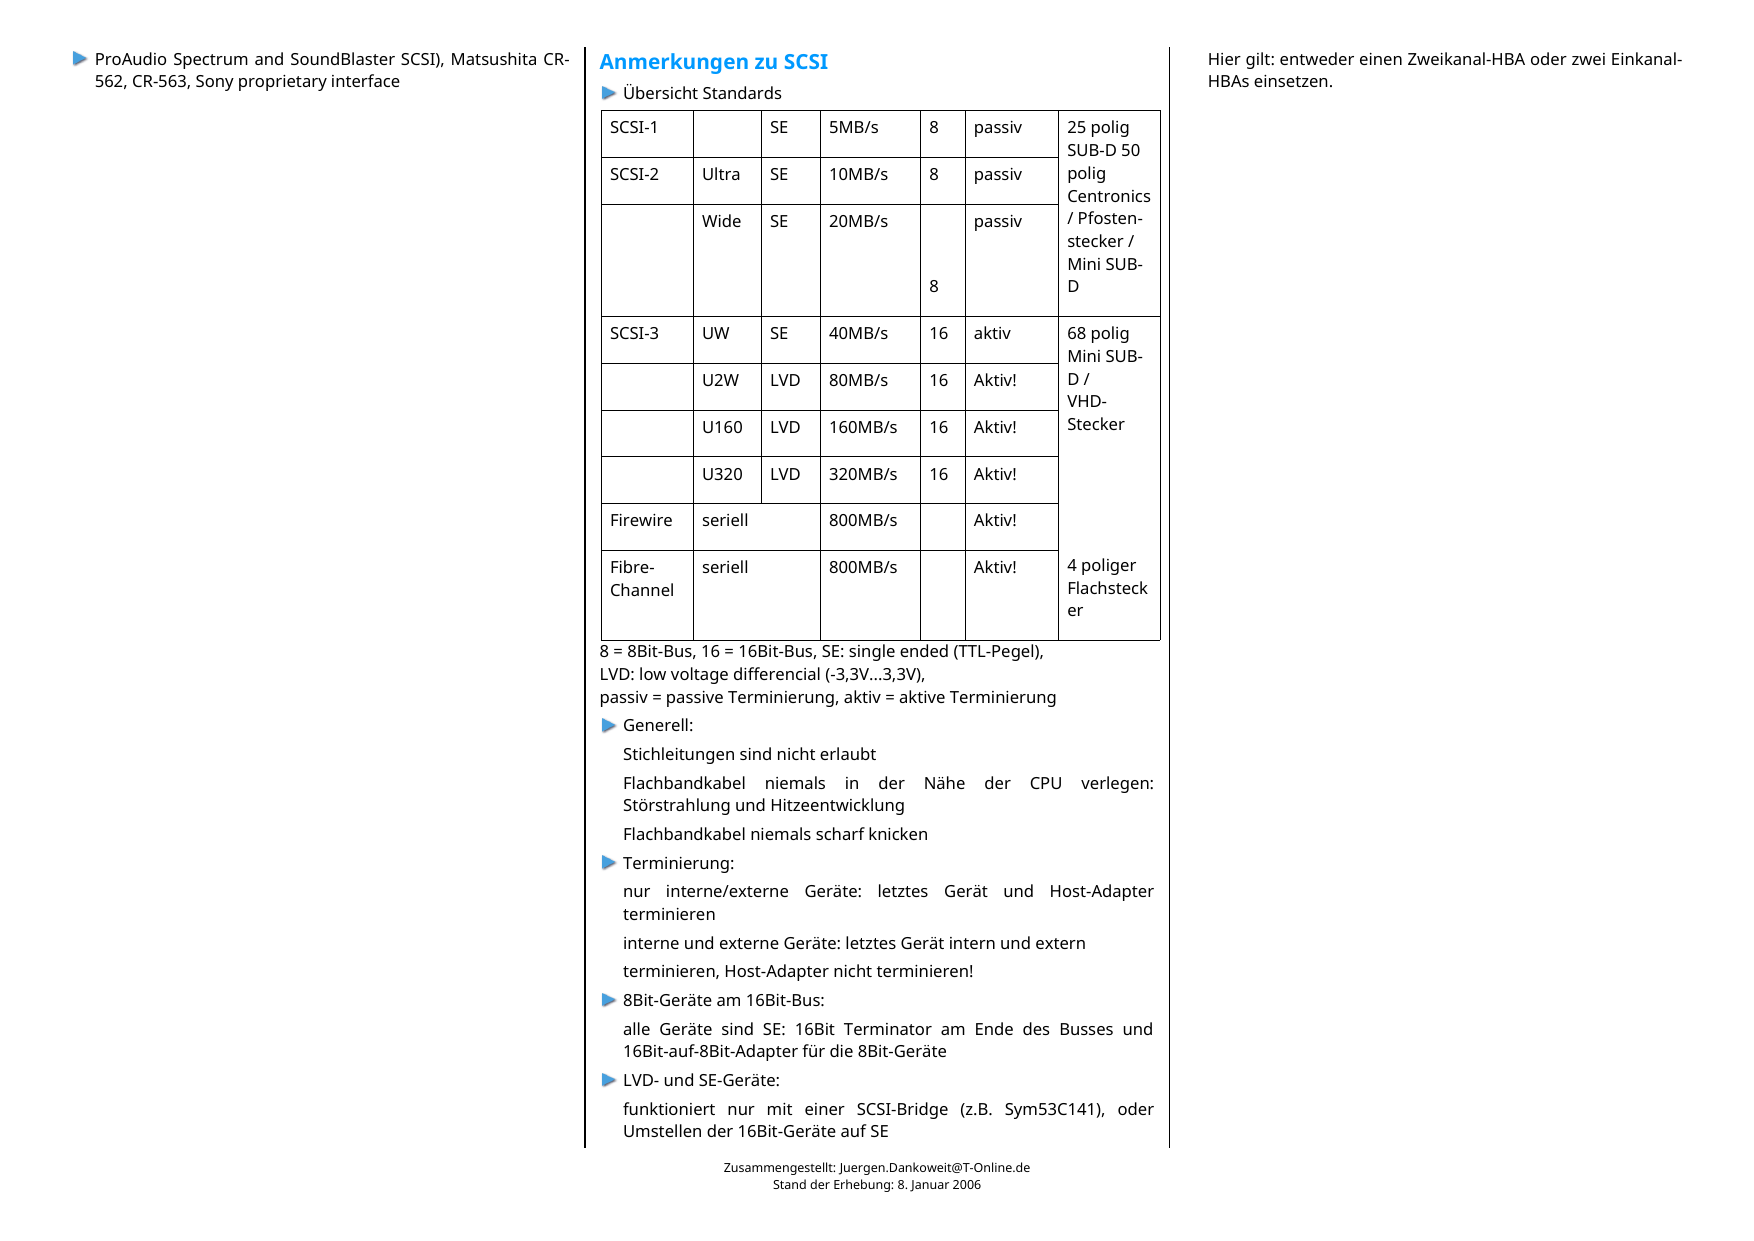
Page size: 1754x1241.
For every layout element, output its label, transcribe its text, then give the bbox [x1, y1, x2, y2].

list funktioniert nur mit einer SCSI-Bridge (z.B. Sym53C141), oder Umstellen der 16Bit-Geräte auf SE [599, 1097, 1154, 1143]
table_cell 320MB/s [821, 457, 920, 503]
table_header SCSI-1 [602, 111, 693, 157]
table_cell 160MB/s [821, 411, 920, 456]
picture [600, 991, 619, 1009]
table_cell Ultra [694, 158, 761, 204]
table_header SE [762, 317, 820, 363]
list Stichleitungen sind nicht erlaubt [599, 743, 1154, 765]
table_header 5MB/s [821, 111, 920, 157]
table_cell U2W [694, 364, 761, 409]
table_cell SCSI-2 [602, 158, 693, 204]
table_cell U160 [694, 411, 761, 456]
table_cell U320 [694, 457, 761, 503]
list 8Bit-Geräte am 16Bit-Bus: [599, 989, 1154, 1011]
table_cell 8 [921, 158, 965, 204]
table_cell 8 [921, 205, 965, 316]
table_cell passiv [966, 205, 1058, 316]
list ProAudio Spectrum and SoundBlaster SCSI), Matsushita CR-562, CR-563, Sony proprietary interface [71, 47, 570, 93]
list Hier gilt: entweder einen Zweikanal-HBA oder zwei Einkanal-HBAs einsetzen. [1184, 47, 1683, 93]
list Generell: [599, 714, 1154, 737]
table_cell 10MB/s [821, 158, 920, 204]
table_cell 80MB/s [821, 364, 920, 409]
table_cell Aktiv! [966, 364, 1058, 409]
table_header UW [694, 317, 761, 363]
picture [71, 49, 90, 68]
table_cell SE [762, 158, 820, 204]
table_header SE [762, 111, 820, 157]
table_cell LVD [762, 457, 820, 503]
table_cell [602, 411, 693, 456]
list Flachbandkabel niemals scharf knicken [599, 823, 1154, 845]
table_cell [602, 364, 693, 409]
table_header 40MB/s [821, 317, 920, 363]
table_cell LVD [762, 411, 820, 456]
table_cell [921, 551, 965, 640]
picture [600, 1071, 619, 1089]
table_cell [602, 205, 693, 316]
table_cell Firewire [602, 504, 693, 550]
picture [600, 716, 619, 735]
table_cell seriell [694, 504, 820, 550]
table_header passiv [966, 111, 1058, 157]
table_cell Fibre-Channel [602, 551, 693, 640]
list LVD- und SE-Geräte: [599, 1069, 1154, 1091]
table_cell LVD [762, 364, 820, 409]
table_cell Aktiv! [966, 411, 1058, 456]
table_cell 16 [921, 411, 965, 456]
table_cell 16 [921, 457, 965, 503]
list Flachbandkabel niemals in der Nähe der CPU verlegen: Störstrahlung und Hitzeentwicklung [599, 771, 1154, 817]
picture [600, 84, 619, 102]
list Terminierung: [599, 851, 1154, 874]
table_cell 16 [921, 364, 965, 409]
table_cell SE [762, 205, 820, 316]
table_cell 800MB/s [821, 504, 920, 550]
list terminieren, Host-Adapter nicht terminieren! [599, 960, 1154, 983]
table_cell 800MB/s [821, 551, 920, 640]
table_cell [921, 504, 965, 550]
table_header 25 polig SUB-D 50 polig Centronics / Pfosten­stecker / Mini SUB-D [1059, 111, 1160, 316]
table_header 8 [921, 111, 965, 157]
table_cell seriell [694, 551, 820, 640]
table_cell Aktiv! [966, 457, 1058, 503]
list alle Geräte sind SE: 16Bit Terminator am Ende des Busses und 16Bit-auf-8Bit-Adapter für die 8Bit-Geräte [599, 1017, 1154, 1063]
table_cell Aktiv! [966, 504, 1058, 550]
table_cell passiv [966, 158, 1058, 204]
list Übersicht Standards [599, 82, 1154, 104]
picture [600, 853, 619, 872]
table_cell 20MB/s [821, 205, 920, 316]
text 8 = 8Bit-Bus, 16 = 16Bit-Bus, SE: single ended (TTL-Pegel), LVD: low voltage differencial (-3,3V...3,3V), passiv = passive Terminierung, aktiv = aktive Terminierung [599, 640, 1154, 708]
table_cell Aktiv! [966, 551, 1058, 640]
table_header SCSI-3 [602, 317, 693, 363]
table_header aktiv [966, 317, 1058, 363]
list nur interne/externe Geräte: letztes Gerät und Host-Adapter terminieren [599, 880, 1154, 925]
text Anmerkungen zu SCSI [599, 47, 1154, 76]
table_header 16 [921, 317, 965, 363]
table_cell Wide [694, 205, 761, 316]
table_cell [602, 457, 693, 503]
list interne und externe Geräte: letztes Gerät intern und extern [599, 931, 1154, 954]
table_header [694, 111, 761, 157]
table_cell 68 polig Mini SUB-D / VHD-Stecker 4 poliger Flachstecker [1059, 317, 1160, 640]
